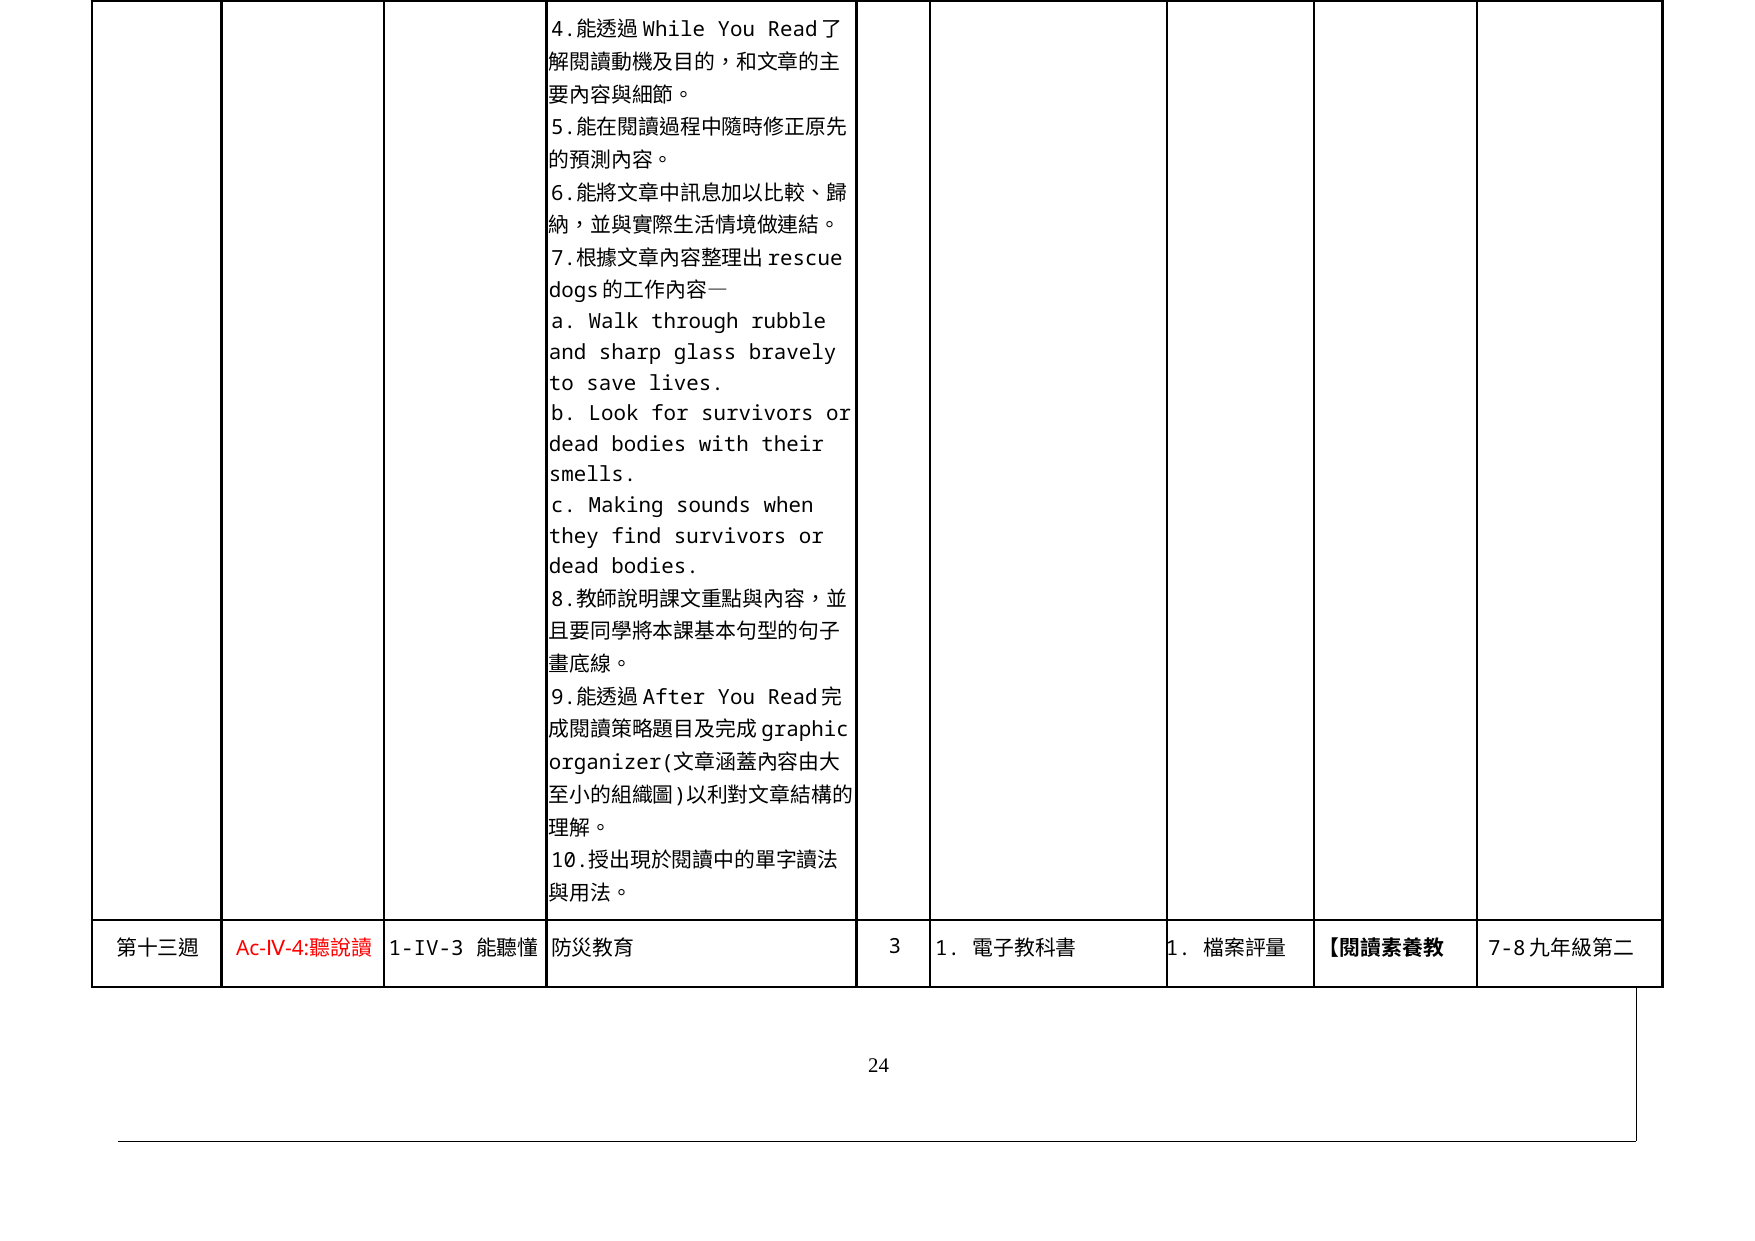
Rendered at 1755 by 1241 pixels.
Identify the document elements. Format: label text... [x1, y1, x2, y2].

table_cell [93, 2, 220, 919]
table_cell [1168, 2, 1313, 919]
table_cell 4.能透過While You Read了解閱讀動機及目的，和文章的主要內容與細節。 5.能在閱讀過程中隨時修正原先的預測內容。 6.能將文章中訊息加以比較、歸納，並與實際生活情境做連結。 7.根據文章內容整理出rescue dogs的工作內容— a. Walk through rubble and sharp glass bravely to save lives. b. Look for survivors or dead bodies with their smells. c. Making sounds when they find survivors or dead bodies. 8.教師說明課文重點與內容，並且要同學將本課基本句型的句子畫底線。 9.能透過After You Read完成閱讀策略題目及完成graphic organizer(文章涵蓋內容由大至小的組織圖)以利對文章結構的理解。 10.授出現於閱讀中的單字讀法與用法。 [548, 2, 855, 919]
table_cell 3 [858, 921, 929, 986]
table_cell 1. 電子教科書 [931, 921, 1166, 986]
table_cell 1. 檔案評量 [1168, 921, 1313, 986]
table_cell [858, 2, 929, 919]
table_cell [223, 2, 383, 919]
table_cell Ac-Ⅳ-4:聽說讀 [223, 921, 383, 986]
table_cell [931, 2, 1166, 919]
table_cell [385, 2, 545, 919]
table_cell 防災教育 [548, 921, 855, 986]
table_cell 【閱讀素養教 [1315, 921, 1476, 986]
table_cell 7-8九年級第二 [1478, 921, 1661, 986]
table_cell 第十三週 [93, 921, 220, 986]
table_cell [1478, 2, 1661, 919]
table_cell [1315, 2, 1476, 919]
table_cell 1-IV-3 能聽懂 [385, 921, 545, 986]
